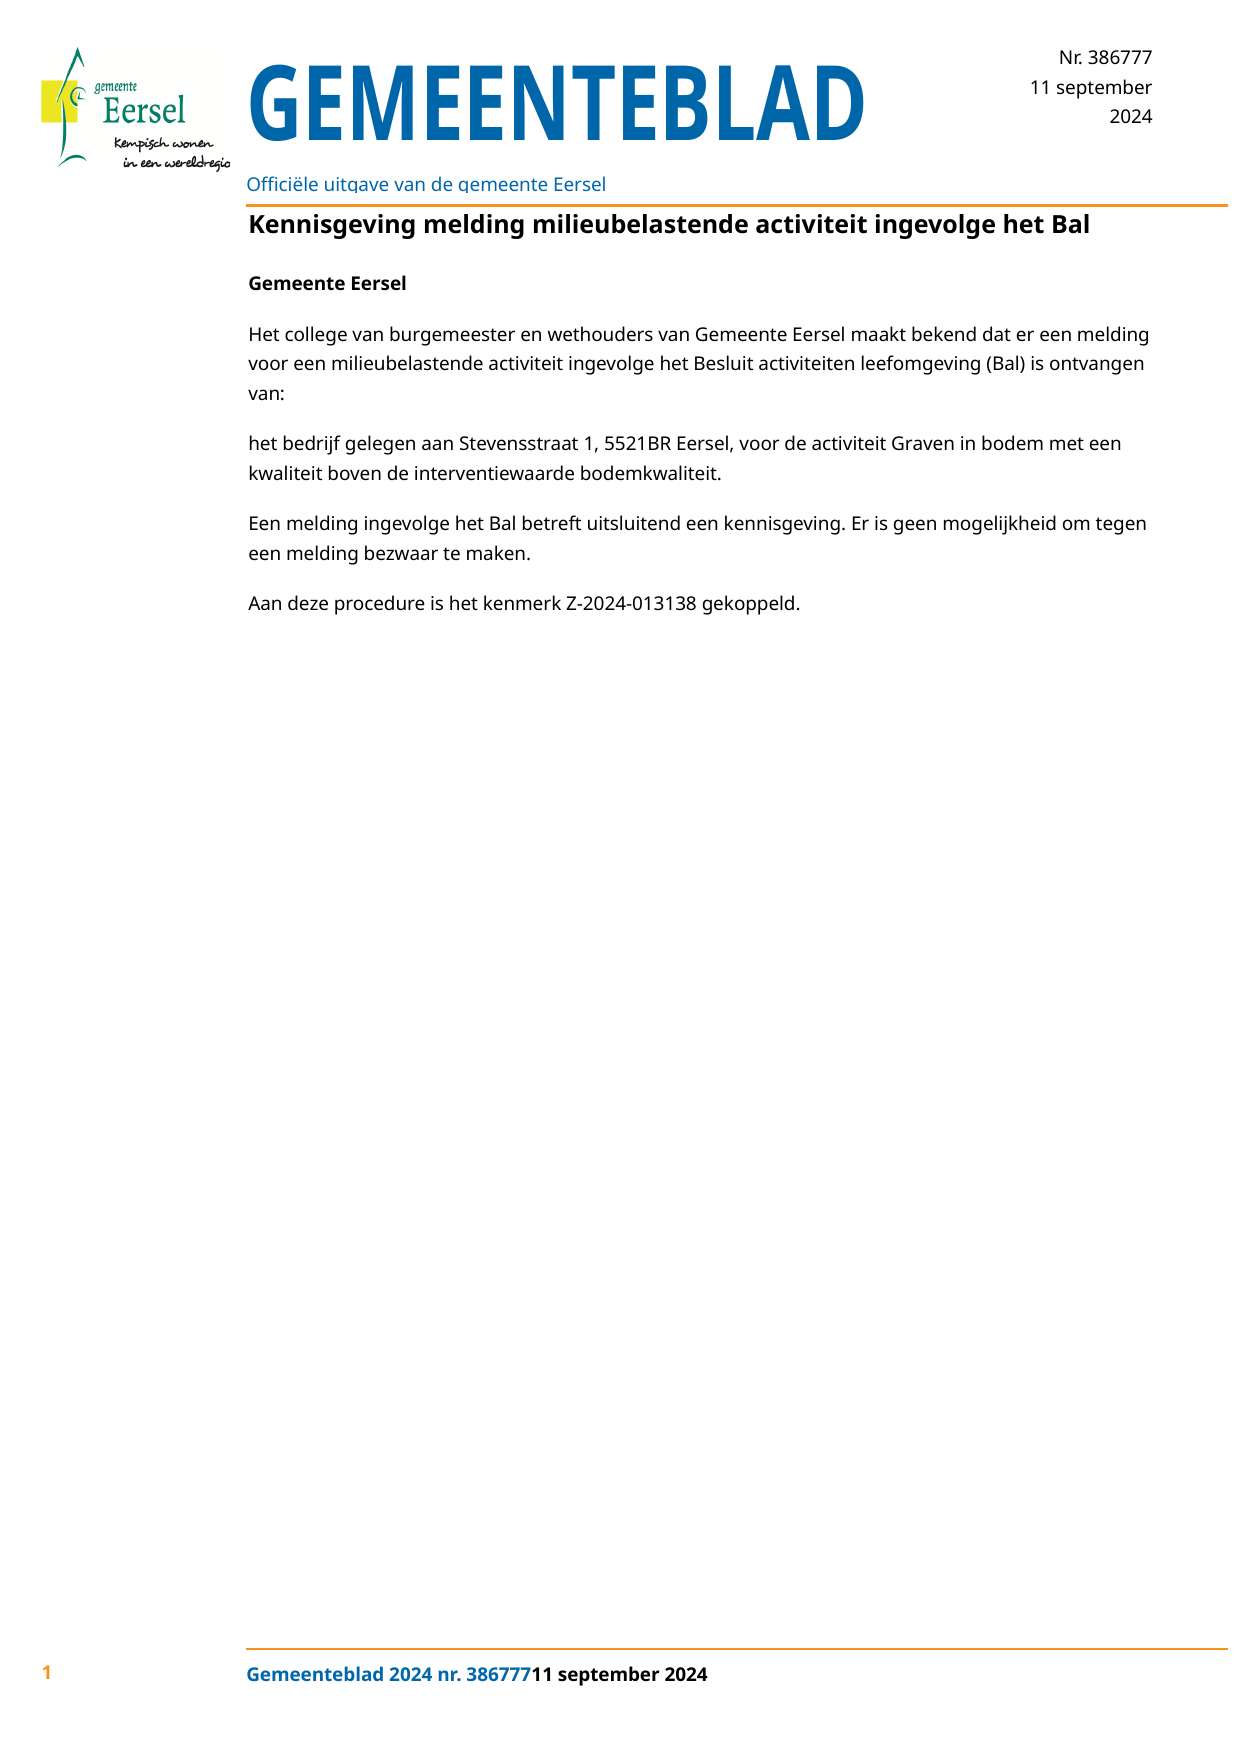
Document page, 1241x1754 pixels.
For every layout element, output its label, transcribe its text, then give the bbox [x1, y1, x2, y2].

text Het college van burgemeester en wethouders van Gemeente Eersel maakt bekend dat er een melding voor een milieubelastende activiteit ingevolge het Besluit activiteiten leefomgeving (Bal) is ontvangen van: [248, 321, 1152, 406]
text Aan deze procedure is het kenmerk Z-2024-013138 gekoppeld. [248, 590, 1152, 616]
picture [41, 47, 231, 172]
text Een melding ingevolge het Bal betreft uitsluitend een kennisgeving. Er is geen mogelijkheid om tegen een melding bezwaar te maken. [248, 510, 1152, 566]
text Gemeente Eersel [248, 270, 1152, 296]
text het bedrijf gelegen aan Stevensstraat 1, 5521BR Eersel, voor de activiteit Graven in bodem met een kwaliteit boven de interventiewaarde bodemkwaliteit. [248, 430, 1152, 486]
text Kennisgeving melding milieubelastende activiteit ingevolge het Bal [248, 207, 1152, 241]
